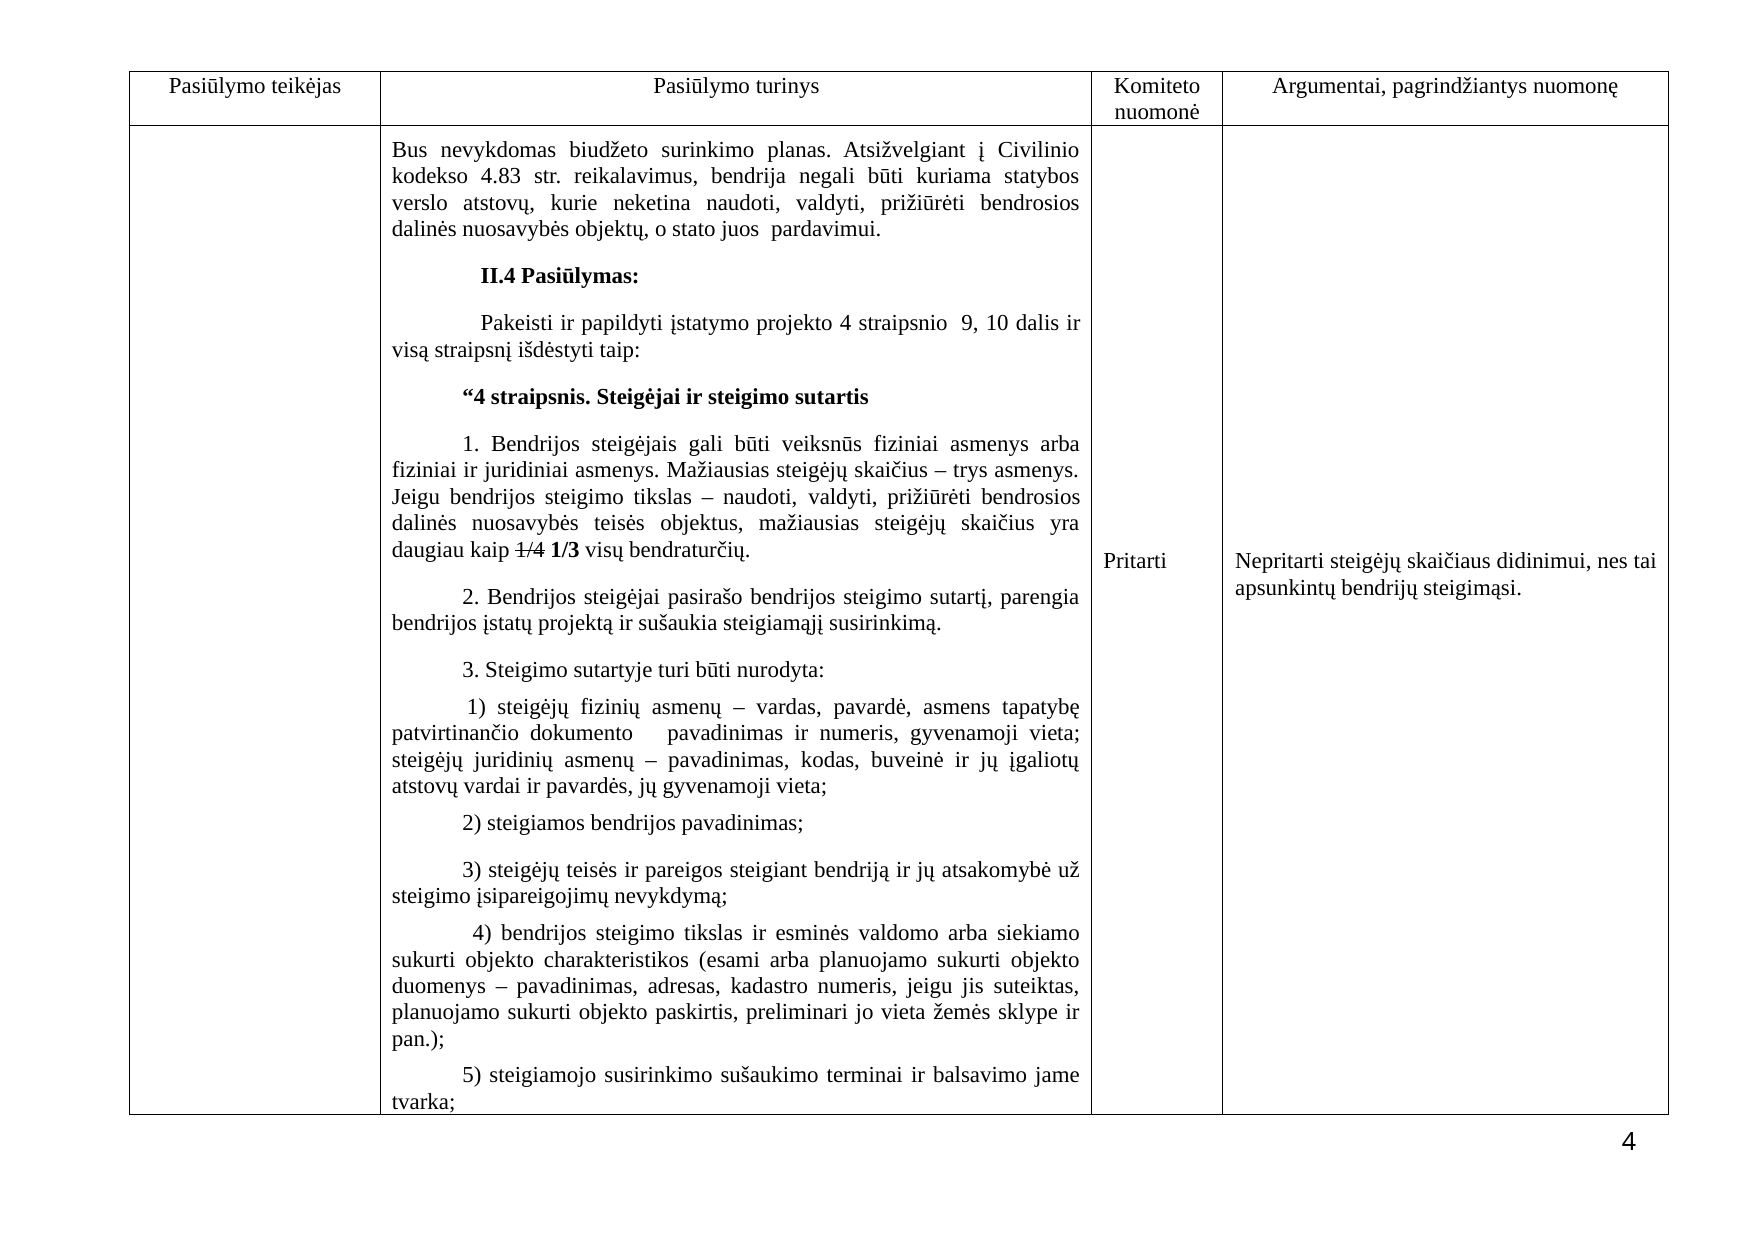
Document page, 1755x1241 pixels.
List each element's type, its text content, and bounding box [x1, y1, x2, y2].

table_header Argumentai, pagrindžiantys nuomonę [1223, 72, 1668, 124]
table_header Pasiūlymo teikėjas [130, 72, 380, 124]
table_cell [130, 126, 380, 1114]
table_cell Nepritarti steigėjų skaičiaus didinimui, nes tai apsunkintų bendrijų steigimąsi. [1223, 126, 1668, 1114]
table_header Pasiūlymo turinys [381, 72, 1091, 124]
table_cell Pritarti [1092, 126, 1222, 1114]
table_cell Bus nevykdomas biudžeto surinkimo planas. Atsižvelgiant į Civilinio kodekso 4.83 str. reikalavimus, bendrija negali būti kuriama statybos verslo atstovų, kurie neketina naudoti, valdyti, prižiūrėti bendrosios dalinės nuosavybės objektų, o stato juos pardavimui. II.4 Pasiūlymas: Pakeisti ir papildyti įstatymo projekto 4 straipsnio 9, 10 dalis ir visą straipsnį išdėstyti taip: “4 straipsnis. Steigėjai ir steigimo sutartis 1. Bendrijos steigėjais gali būti veiksnūs fiziniai asmenys arba fiziniai ir juridiniai asmenys. Mažiausias steigėjų skaičius – trys asmenys. Jeigu bendrijos steigimo tikslas – naudoti, valdyti, prižiūrėti bendrosios dalinės nuosavybės teisės objektus, mažiausias steigėjų skaičius yra daugiau kaip 1/4 1/3 visų bendraturčių. 2. Bendrijos steigėjai pasirašo bendrijos steigimo sutartį, parengia bendrijos įstatų projektą ir sušaukia steigiamąjį susirinkimą. 3. Steigimo sutartyje turi būti nurodyta: 1) steigėjų fizinių asmenų – vardas, pavardė, asmens tapatybę patvirtinančio dokumento pavadinimas ir numeris, gyvenamoji vieta; steigėjų juridinių asmenų – pavadinimas, kodas, buveinė ir jų įgaliotų atstovų vardai ir pavardės, jų gyvenamoji vieta; 2) steigiamos bendrijos pavadinimas; 3) steigėjų teisės ir pareigos steigiant bendriją ir jų atsakomybė už steigimo įsipareigojimų nevykdymą; 4) bendrijos steigimo tikslas ir esminės valdomo arba siekiamo sukurti objekto charakteristikos (esami arba planuojamo sukurti objekto duomenys – pavadinimas, adresas, kadastro numeris, jeigu jis suteiktas, planuojamo sukurti objekto paskirtis, preliminari jo vieta žemės sklype ir pan.); 5) steigiamojo susirinkimo sušaukimo terminai ir balsavimo jame tvarka; [381, 126, 1091, 1114]
table_header Komiteto nuomonė [1092, 72, 1222, 124]
